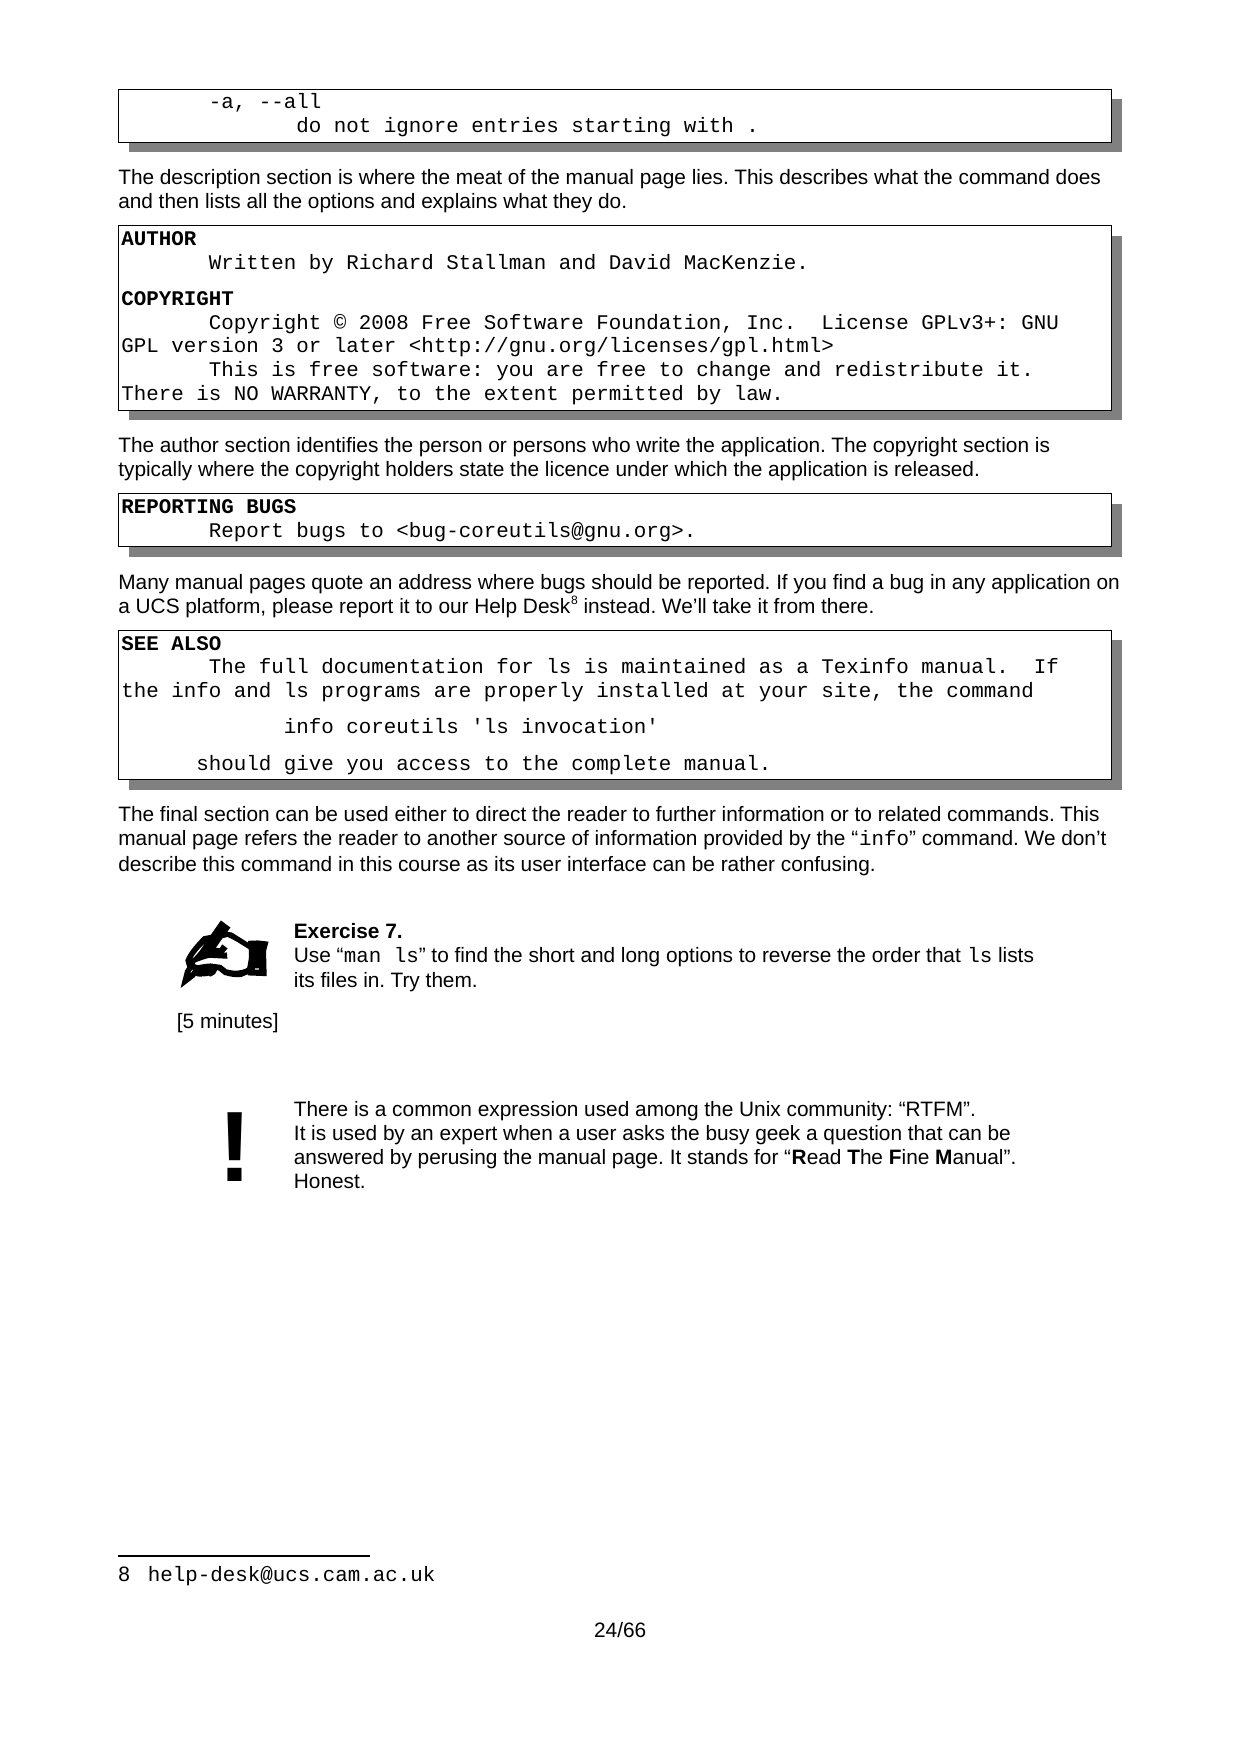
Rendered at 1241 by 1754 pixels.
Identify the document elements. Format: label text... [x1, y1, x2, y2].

text The description section is where the meat of the manual page lies. This describes what the command does and then lists all the options and explains what they do. [118, 165, 1122, 213]
text The author section identifies the person or persons who write the application. The copyright section is typically where the copyright holders state the licence under which the application is released. [118, 433, 1122, 481]
table_header  [5 minutes] [177, 919, 294, 1033]
text -a, --all do not ignore entries starting with . [119, 90, 1111, 142]
text info coreutils 'ls invocation' [119, 713, 1111, 740]
text REPORTING BUGS Report bugs to <bug-coreutils@gnu.org>. [119, 494, 1111, 546]
table_header ! [177, 1088, 294, 1202]
text AUTHOR Written by Richard Stallman and David MacKenzie. [119, 226, 1111, 276]
text COPYRIGHT Copyright © 2008 Free Software Foundation, Inc. License GPLv3+: GNU GPL version 3 or later <http://gnu.org/licenses/gpl.html> This is free software: you are free to change and redistribute it. There is NO WARRANTY, to the extent permitted by law. [119, 285, 1111, 409]
table_header Use “man ls” to find the short and long options to reverse the order that ls lists its files in. Try them. [294, 919, 1048, 1033]
text Many manual pages quote an address where bugs should be reported. If you find a bug in any application on a UCS platform, please report it to our Help Desk instead. We’ll take it from there. [118, 569, 1122, 617]
table_header There is a common expression used among the Unix community: “RTFM”. It is used by an expert when a user asks the busy geek a question that can be answered by perusing the manual page. It stands for “Read The Fine Manual”. Honest. [294, 1088, 1048, 1202]
text should give you access to the complete manual. [119, 749, 1111, 779]
text help-desk@ucs.cam.ac.uk [118, 1562, 1122, 1588]
text SEE ALSO The full documentation for ls is maintained as a Texinfo manual. If the info and ls programs are properly installed at your site, the command [119, 631, 1111, 704]
text The final section can be used either to direct the reader to further information or to related commands. This manual page refers the reader to another source of information provided by the “info” command. We don’t describe this command in this course as its user interface can be rather confusing. [118, 802, 1122, 876]
